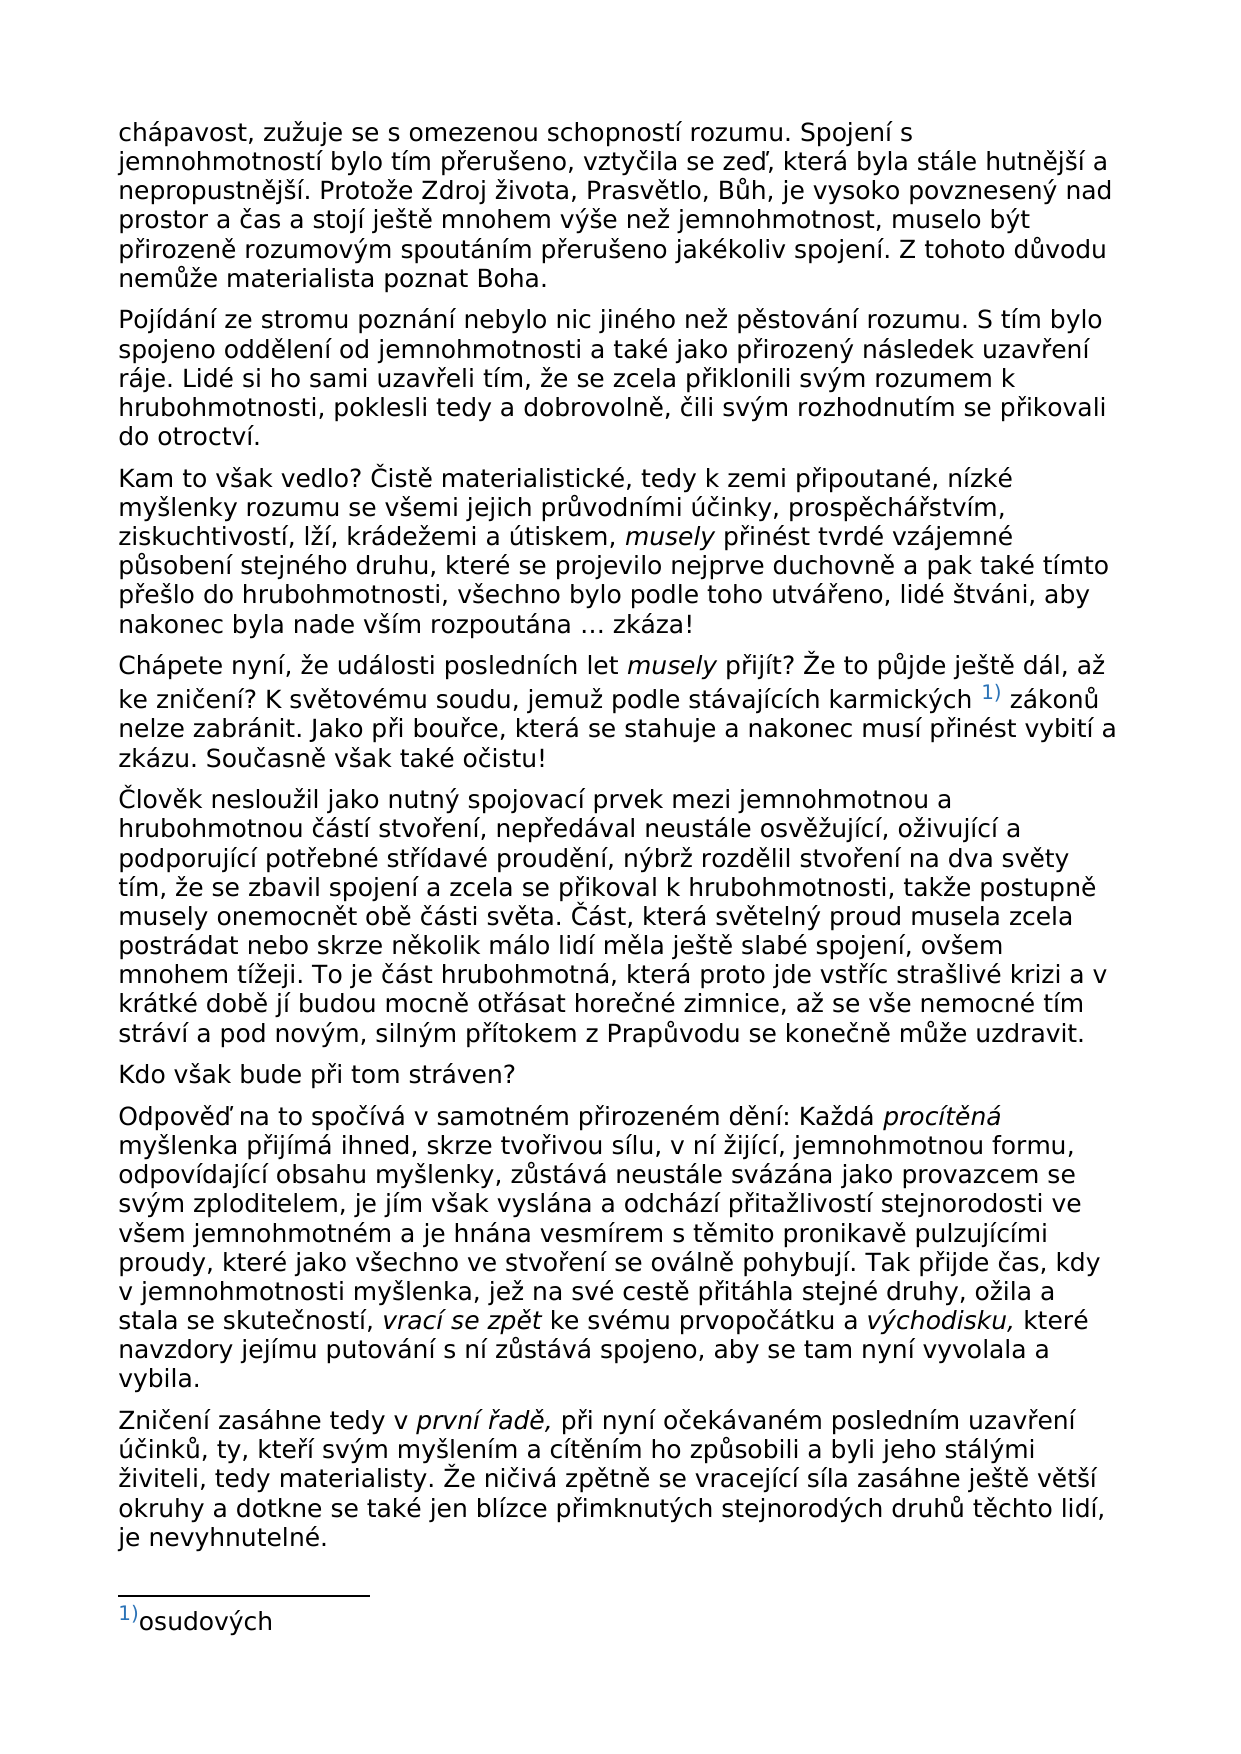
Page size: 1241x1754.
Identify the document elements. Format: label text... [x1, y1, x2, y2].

text Chápete nyní, že události posledních let musely přijít? Že to půjde ještě dál, až ke zničení? K světovému soudu, jemuž podle stávajících karmických zákonů nelze zabránit. Jako při bouřce, která se stahuje a nakonec musí přinést vybití a zkázu. Současně však také očistu! [118, 651, 1122, 773]
text Odpověď na to spočívá v samotném přirozeném dění: Každá procítěná myšlenka přijímá ihned, skrze tvořivou sílu, v ní žijící, jemnohmotnou formu, odpovídající obsahu myšlenky, zůstává neustále svázána jako provazcem se svým zploditelem, je jím však vyslána a odchází přitažlivostí stejnorodosti ve všem jemnohmotném a je hnána vesmírem s těmito pronikavě pulzujícími proudy, které jako všechno ve stvoření se oválně pohybují. Tak přijde čas, kdy v jemnohmotnosti myšlenka, jež na své cestě přitáhla stejné druhy, ožila a stala se skutečností, vrací se zpět ke svému prvopočátku a východisku, které navzdory jejímu putování s ní zůstává spojeno, aby se tam nyní vyvolala a vybila. [118, 1102, 1122, 1394]
text osudových [118, 1602, 1122, 1636]
text Kam to však vedlo? Čistě materialistické, tedy k zemi připoutané, nízké myšlenky rozumu se všemi jejich průvodními účinky, prospěchářstvím, ziskuchtivostí, lží, krádežemi a útiskem, musely přinést tvrdé vzájemné působení stejného druhu, které se projevilo nejprve duchovně a pak také tímto přešlo do hrubohmotnosti, všechno bylo podle toho utvářeno, lidé štváni, aby nakonec byla nade vším rozpoutána … zkáza! [118, 464, 1122, 639]
text Člověk nesloužil jako nutný spojovací prvek mezi jemnohmotnou a hrubohmotnou částí stvoření, nepředával neustále osvěžující, oživující a podporující potřebné střídavé proudění, nýbrž rozdělil stvoření na dva světy tím, že se zbavil spojení a zcela se přikoval k hrubohmotnosti, takže postupně musely onemocnět obě části světa. Část, která světelný proud musela zcela postrádat nebo skrze několik málo lidí měla ještě slabé spojení, ovšem mnohem tížeji. To je část hrubohmotná, která proto jde vstříc strašlivé krizi a v krátké době jí budou mocně otřásat horečné zimnice, až se vše nemocné tím stráví a pod novým, silným přítokem z Prapůvodu se konečně může uzdravit. [118, 786, 1122, 1048]
text Pojídání ze stromu poznání nebylo nic jiného než pěstování rozumu. S tím bylo spojeno oddělení od jemnohmotnosti a také jako přirozený následek uzavření ráje. Lidé si ho sami uzavřeli tím, že se zcela přiklonili svým rozumem k hrubohmotnosti, poklesli tedy a dobrovolně, čili svým rozhodnutím se přikovali do otroctví. [118, 306, 1122, 451]
text Kdo však bude při tom stráven? [118, 1061, 1122, 1090]
text Zničení zasáhne tedy v první řadě, při nyní očekávaném posledním uzavření účinků, ty, kteří svým myšlením a cítěním ho způsobili a byli jeho stálými živiteli, tedy materialisty. Že ničivá zpětně se vracející síla zasáhne ještě větší okruhy a dotkne se také jen blízce přimknutých stejnorodých druhů těchto lidí, je nevyhnutelné. [118, 1406, 1122, 1552]
text chápavost, zužuje se s omezenou schopností rozumu. Spojení s jemnohmotností bylo tím přerušeno, vztyčila se zeď, která byla stále hutnější a nepropustnější. Protože Zdroj života, Prasvětlo, Bůh, je vysoko povznesený nad prostor a čas a stojí ještě mnohem výše než jemnohmotnost, muselo být přirozeně rozumovým spoutáním přerušeno jakékoliv spojení. Z tohoto důvodu nemůže materialista poznat Boha. [118, 118, 1122, 293]
